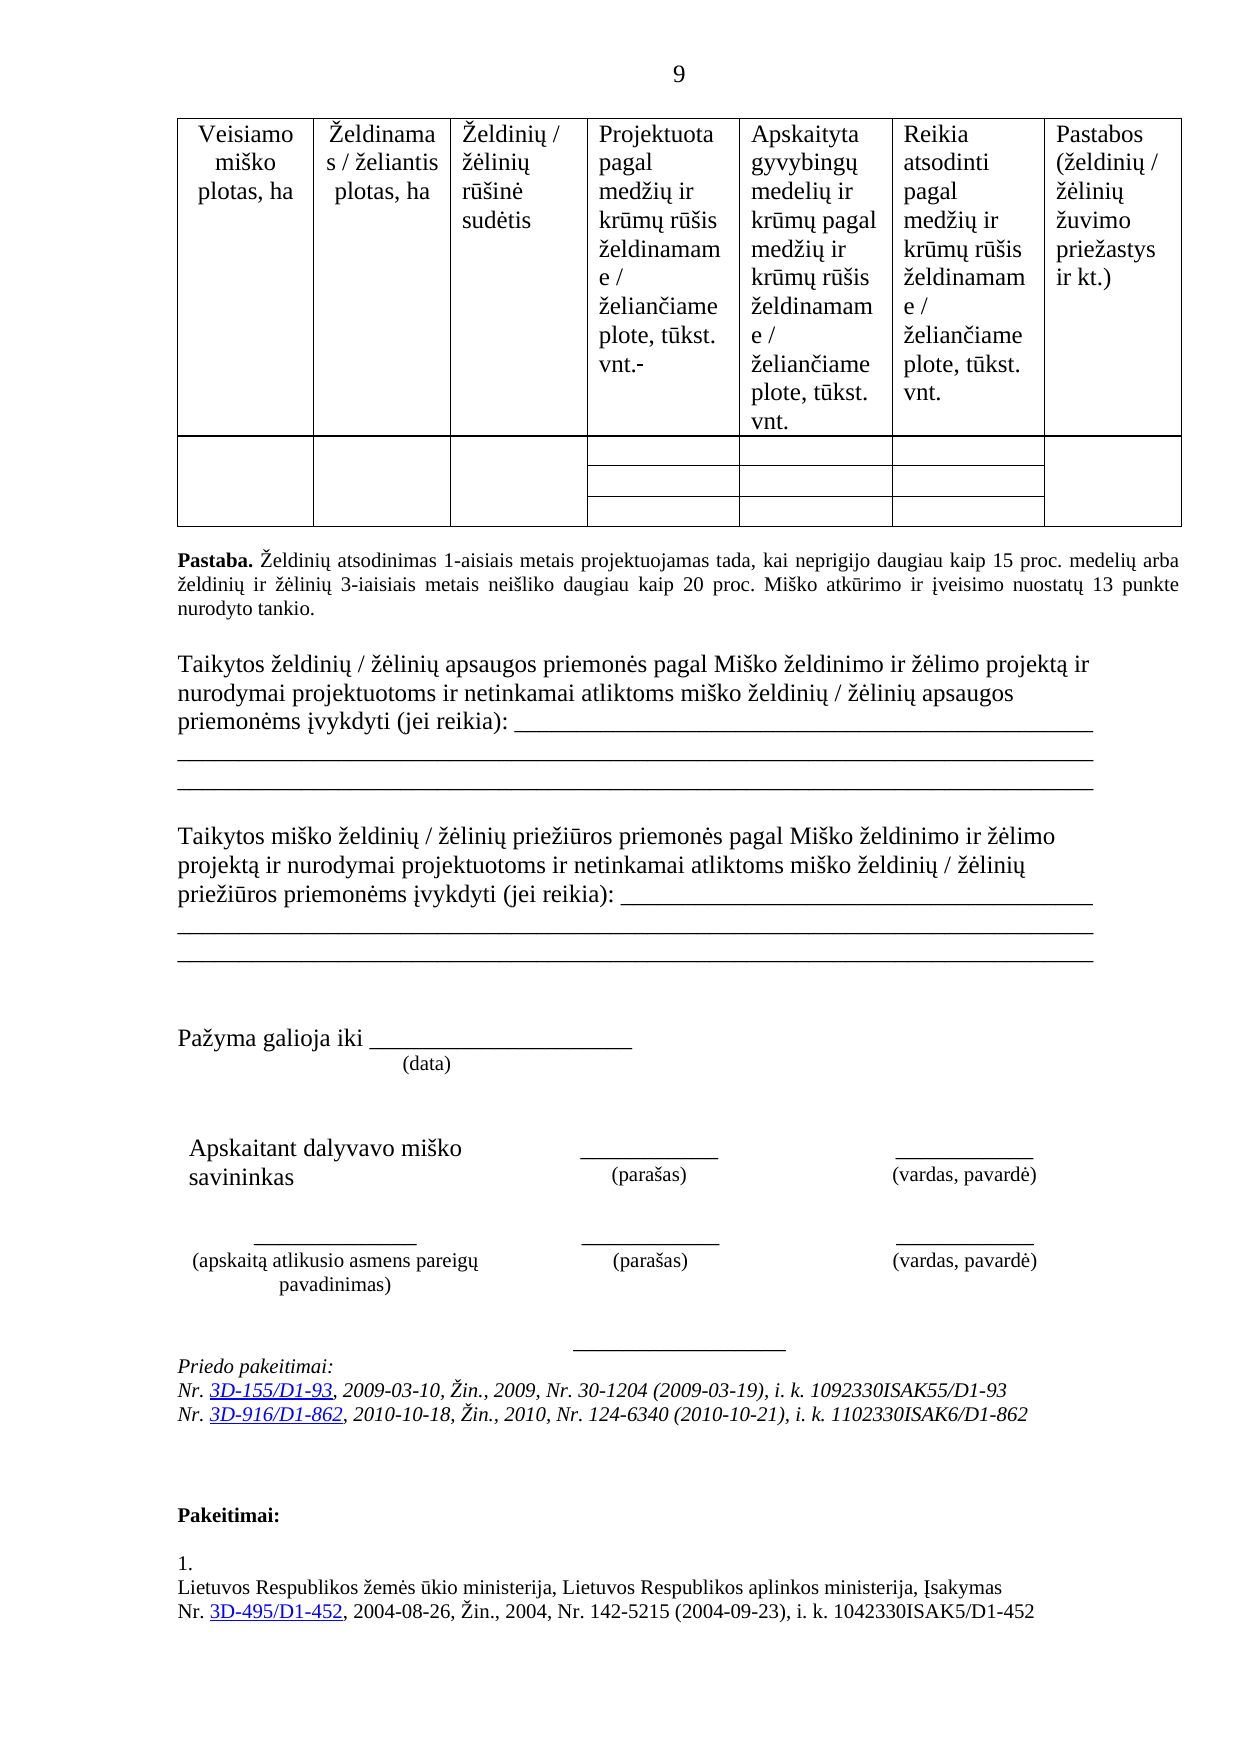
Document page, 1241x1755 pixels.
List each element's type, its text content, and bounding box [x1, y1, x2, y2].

table_header ___________ (vardas, pavardė) [807, 1133, 1122, 1190]
table_header ___________ (parašas) [491, 1133, 807, 1190]
table_cell [588, 497, 739, 526]
text priemonėms įvykdyti (jei reikia): [177, 706, 1181, 735]
table_header ___________ (parašas) [493, 1219, 807, 1296]
table_header Pastabos (želdinių / žėlinių žuvimo priežastys ir kt.) [1045, 119, 1181, 435]
text Nr. 3D-916/D1-862, 2010-10-18, Žin., 2010, Nr. 124-6340 (2010-10-21), i. k. 1102330ISAK6/D1-862 [177, 1402, 1181, 1426]
table_cell [178, 437, 313, 526]
text (data) [402, 1051, 1181, 1075]
text Priedo pakeitimai: [177, 1353, 1181, 1378]
table_header Apskaityta gyvybingų medelių ir krūmų pagal medžių ir krūmų rūšis želdinamame / želiančiame plote, tūkst. vnt. [740, 119, 892, 435]
text Pakeitimai: [177, 1503, 1181, 1527]
text 1. [177, 1551, 1181, 1575]
text Pažyma galioja iki _____________________ [177, 1023, 1181, 1051]
table_cell [893, 466, 1044, 496]
text Lietuvos Respublikos žemės ūkio ministerija, Lietuvos Respublikos aplinkos ministerija, Įsakymas [177, 1575, 1181, 1599]
table_cell [588, 437, 739, 465]
text projektą ir nurodymai projektuotoms ir netinkamai atliktoms miško želdinių / žėlinių [177, 850, 1181, 879]
table_cell [740, 497, 892, 526]
text Nr. 3D-155/D1-93, 2009-03-10, Žin., 2009, Nr. 30-1204 (2009-03-19), i. k. 1092330ISAK55/D1-93 [177, 1378, 1181, 1402]
text _ [177, 764, 1181, 793]
table_header ___________ (vardas, pavardė) [808, 1219, 1122, 1296]
text _ [177, 908, 1181, 936]
text Nr. 3D-495/D1-452, 2004-08-26, Žin., 2004, Nr. 142-5215 (2004-09-23), i. k. 1042330ISAK5/D1-452 [177, 1599, 1181, 1623]
text nurodymai projektuotoms ir netinkamai atliktoms miško želdinių / žėlinių apsaugos [177, 678, 1181, 706]
table_cell [740, 437, 892, 465]
table_header Želdinamas / želiantis plotas, ha [314, 119, 450, 435]
table_cell [588, 466, 739, 496]
table_header Apskaitant dalyvavo miško savininkas [177, 1133, 491, 1190]
table_cell [314, 437, 450, 526]
text Taikytos želdinių / žėlinių apsaugos priemonės pagal Miško želdinimo ir žėlimo projektą ir [177, 649, 1181, 678]
table_header Veisiamo miško plotas, ha [178, 119, 313, 435]
table_header Želdinių / žėlinių rūšinė sudėtis [451, 119, 587, 435]
table_cell [1045, 437, 1181, 526]
text _ [177, 735, 1181, 764]
table_header Reikia atsodinti pagal medžių ir krūmų rūšis želdinamame / želiančiame plote, tūkst. vnt. [893, 119, 1044, 435]
table_cell [893, 437, 1044, 465]
text _________________ [177, 1325, 1181, 1353]
text Taikytos miško želdinių / žėlinių priežiūros priemonės pagal Miško želdinimo ir žėlimo [177, 821, 1181, 850]
table_cell [893, 497, 1044, 526]
table_cell [451, 437, 587, 526]
text priežiūros priemonėms įvykdyti (jei reikia): [177, 879, 1181, 908]
table_header _____________ (apskaitą atlikusio asmens pareigų pavadinimas) [177, 1219, 493, 1296]
table_cell [740, 466, 892, 496]
text Pastaba. Želdinių atsodinimas 1-aisiais metais projektuojamas tada, kai neprigijo daugiau kaip 15 proc. medelių arba želdinių ir žėlinių 3-iaisiais metais neišliko daugiau kaip 20 proc. Miško atkūrimo ir įveisimo nuostatų 13 punkte nurodyto tankio. [177, 548, 1181, 620]
table_header Projektuota pagal medžių ir krūmų rūšis želdinamame / želiančiame plote, tūkst. vnt. [588, 119, 739, 435]
text _ [177, 936, 1181, 965]
